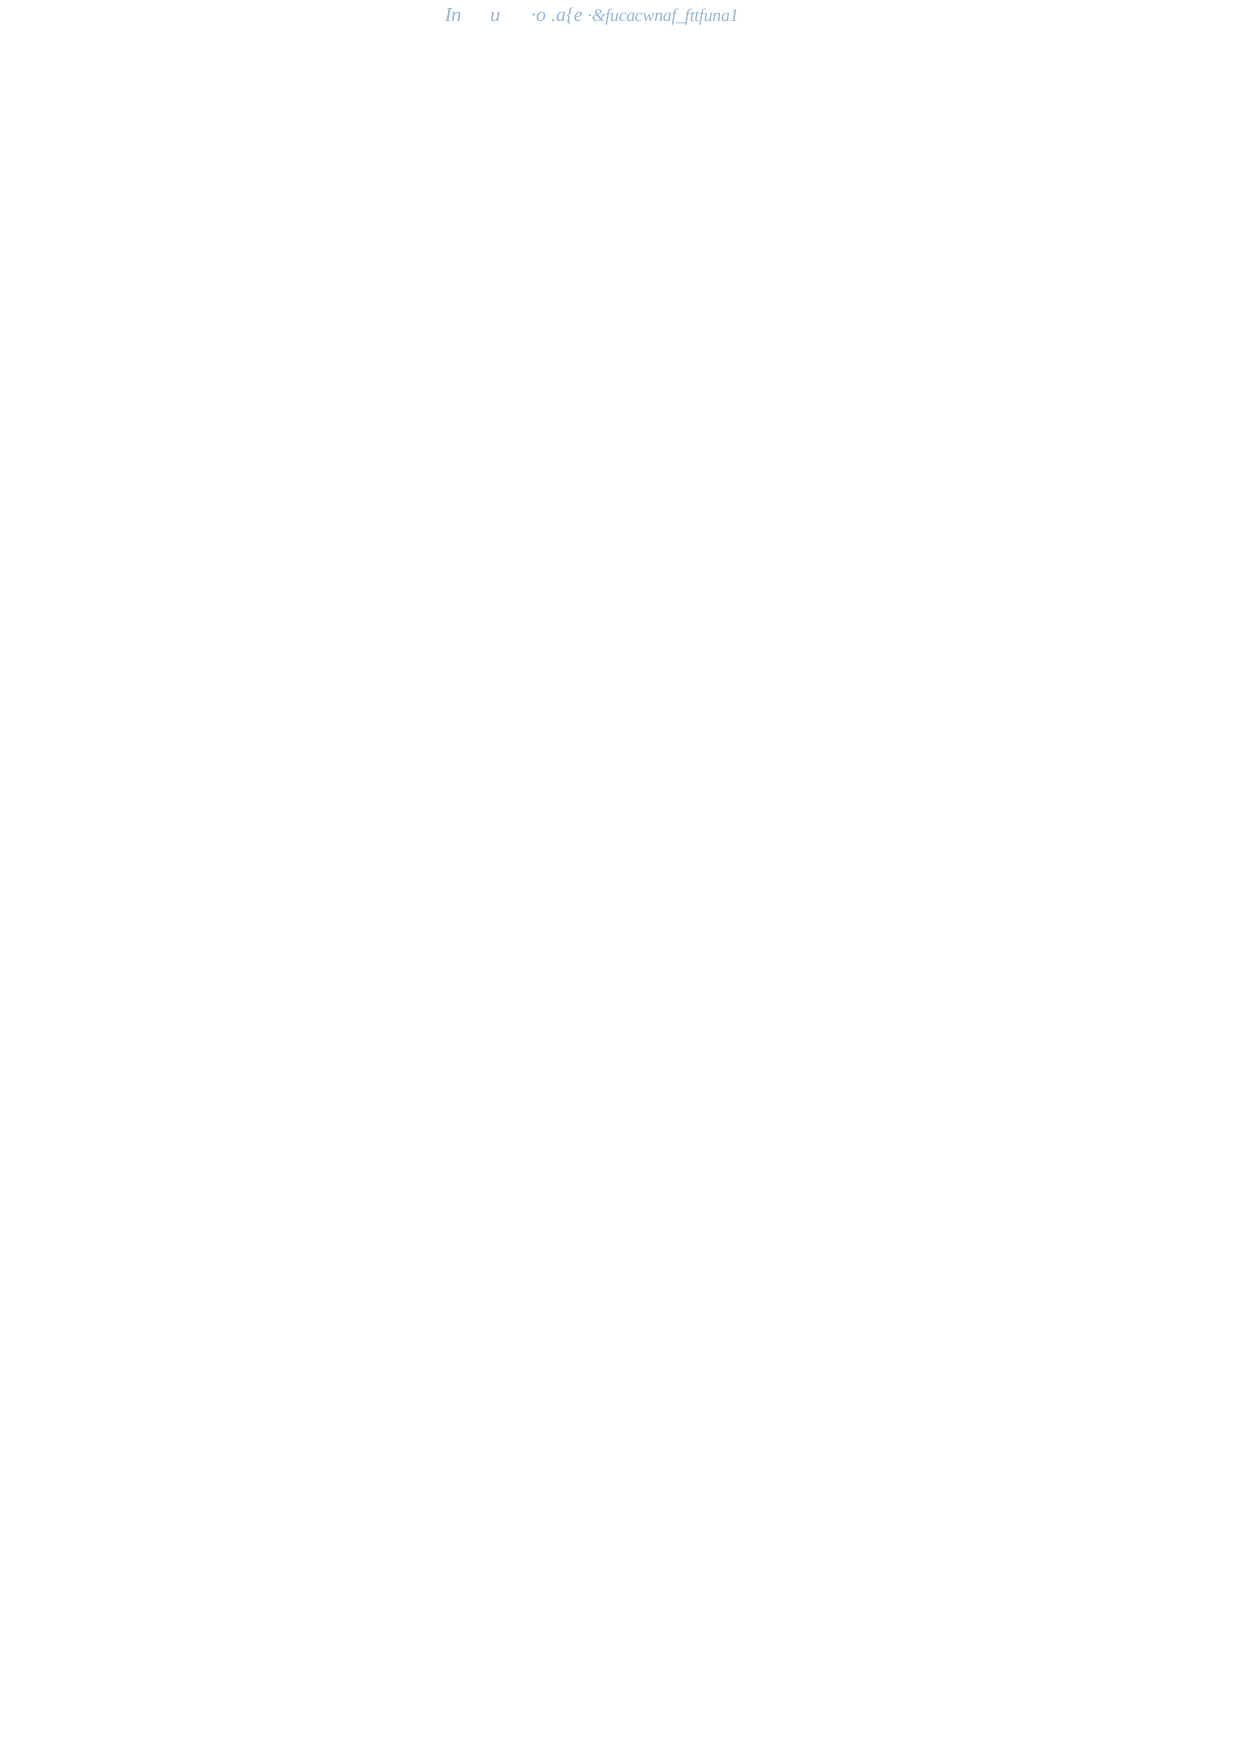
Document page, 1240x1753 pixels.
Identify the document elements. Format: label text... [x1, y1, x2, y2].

text In u ·o .a{e ·&fucacwnaf_fttfuna1 [23, 4, 1162, 26]
